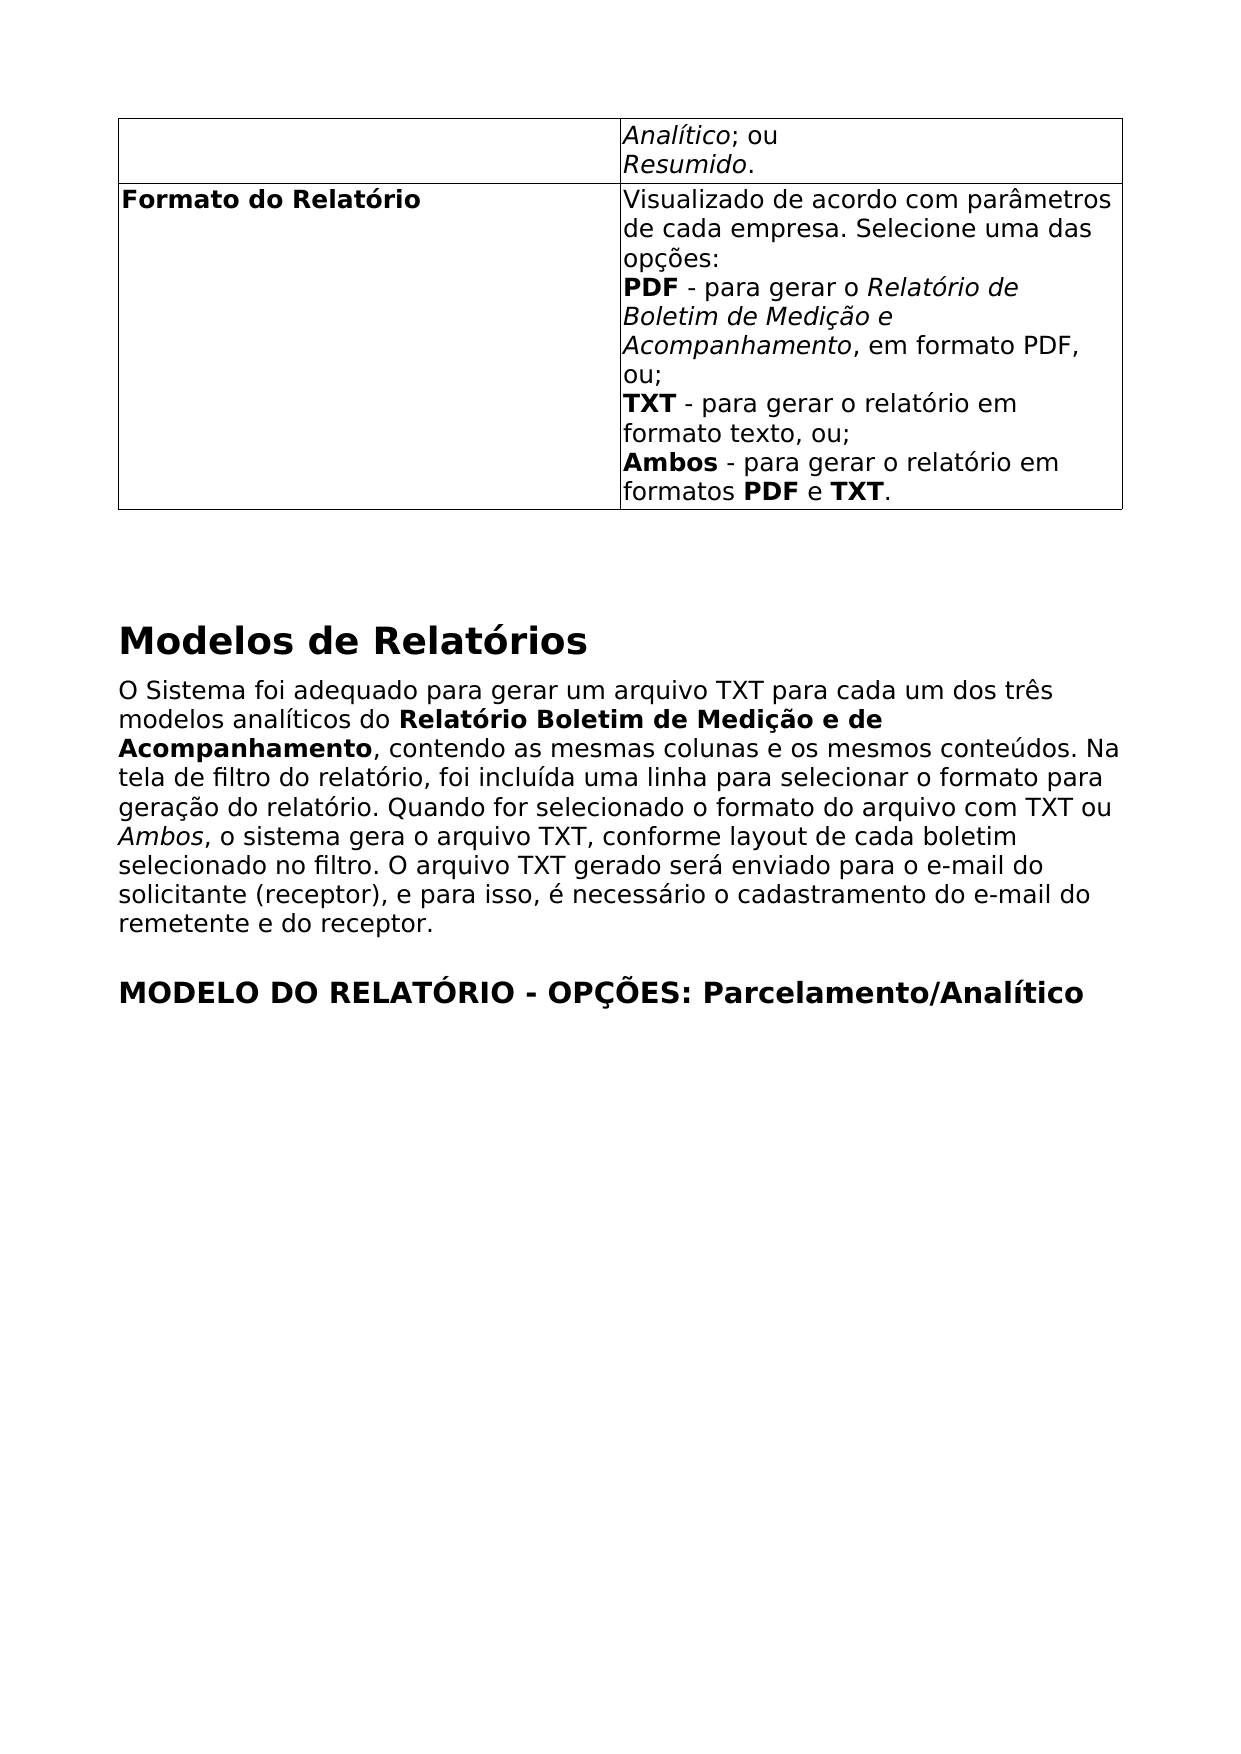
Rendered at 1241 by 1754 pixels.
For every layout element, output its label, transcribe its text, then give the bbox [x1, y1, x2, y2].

table_cell [119, 119, 620, 182]
subtitle MODELO DO RELATÓRIO - OPÇÕES: Parcelamento/Analítico [118, 976, 1122, 1010]
table_cell Analítico; ou Resumido. [621, 119, 1122, 182]
text O Sistema foi adequado para gerar um arquivo TXT para cada um dos três modelos analíticos do Relatório Boletim de Medição e de Acompanhamento, contendo as mesmas colunas e os mesmos conteúdos. Na tela de filtro do relatório, foi incluída uma linha para selecionar o formato para geração do relatório. Quando for selecionado o formato do arquivo com TXT ou Ambos, o sistema gera o arquivo TXT, conforme layout de cada boletim selecionado no filtro. O arquivo TXT gerado será enviado para o e-mail do solicitante (receptor), e para isso, é necessário o cadastramento do e-mail do remetente e do receptor. [118, 676, 1122, 938]
subtitle Modelos de Relatórios [118, 620, 1122, 663]
table_cell Visualizado de acordo com parâmetros de cada empresa. Selecione uma das opções: PDF - para gerar o Relatório de Boletim de Medição e Acompanhamento, em formato PDF, ou; TXT - para gerar o relatório em formato texto, ou; Ambos - para gerar o relatório em formatos PDF e TXT. [621, 184, 1122, 509]
table_cell Formato do Relatório [119, 184, 620, 509]
